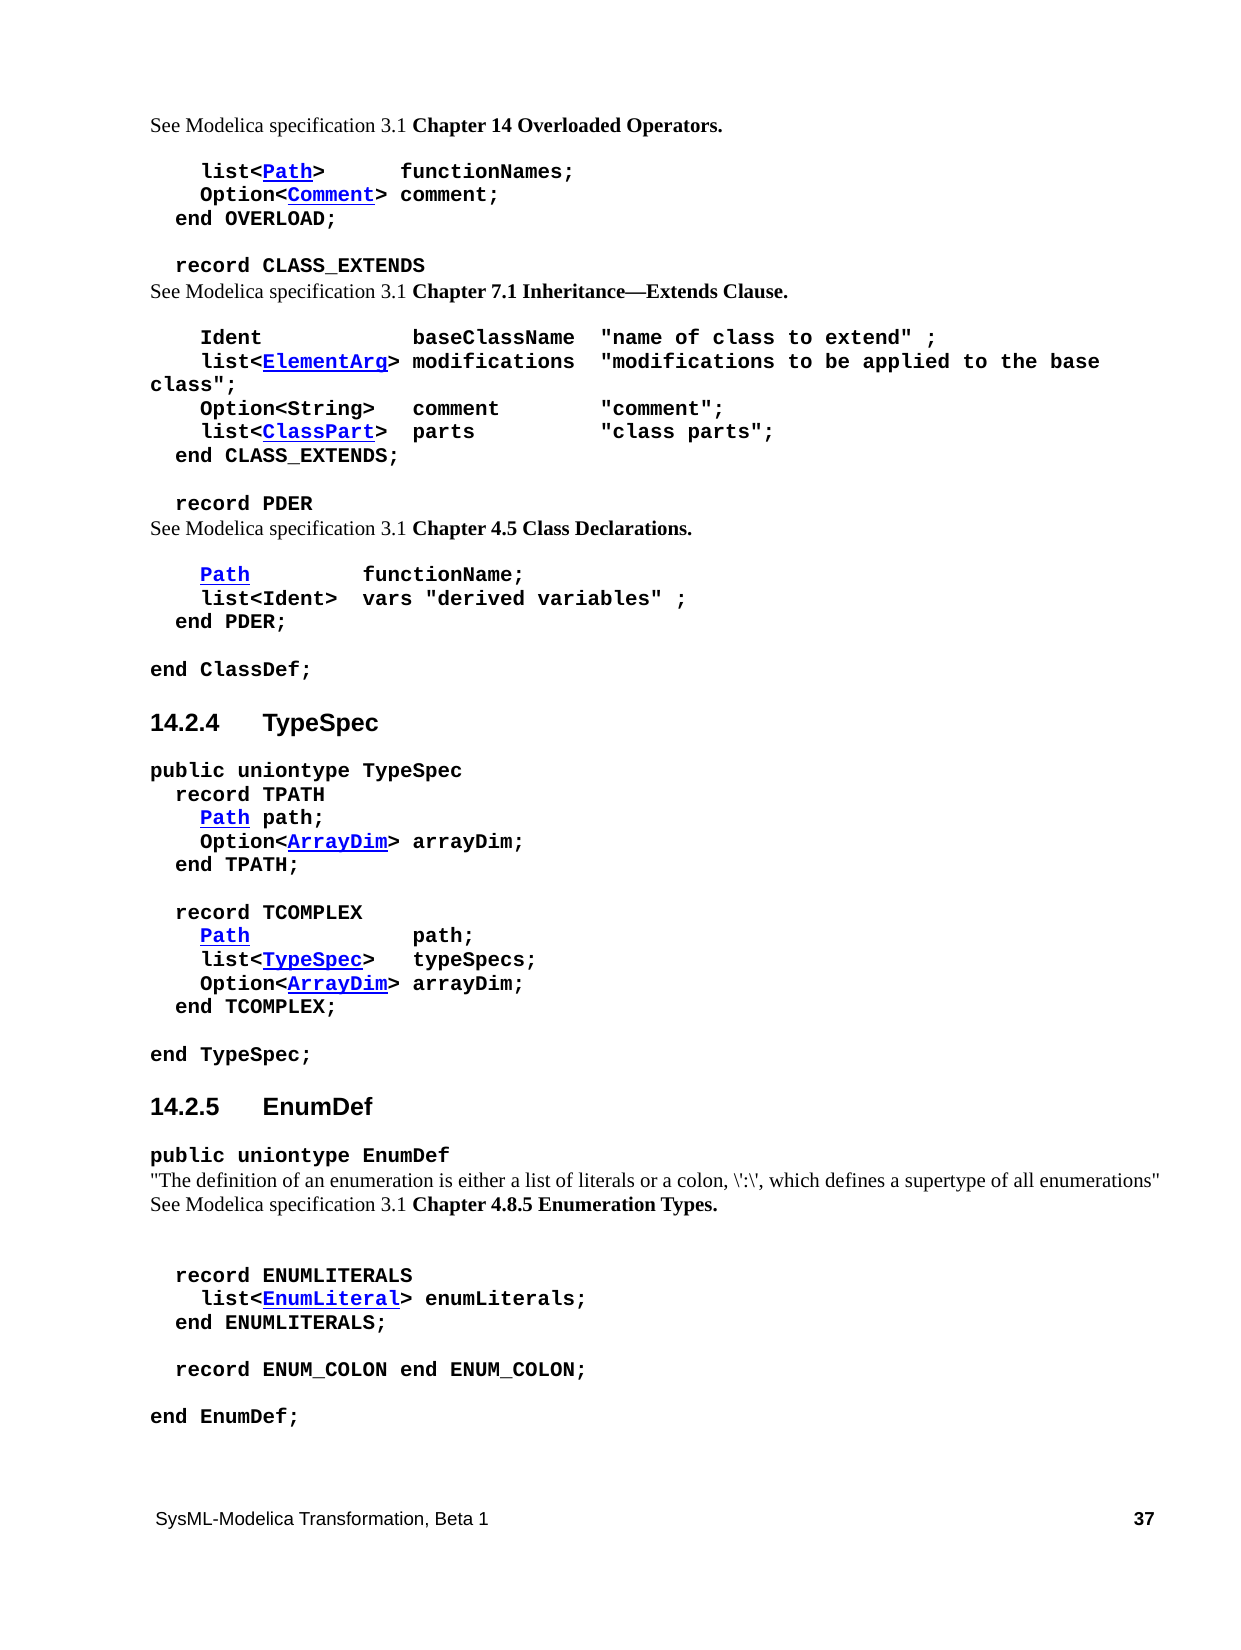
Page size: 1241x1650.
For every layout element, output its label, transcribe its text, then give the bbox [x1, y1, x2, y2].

text Option<String> comment "comment"; [150, 398, 1166, 422]
subtitle EnumDef [150, 1092, 1166, 1121]
text list<Ident> vars "derived variables" ; [150, 588, 1166, 612]
subtitle TypeSpec [150, 707, 1166, 736]
text list<Path> functionNames; [150, 161, 1166, 184]
text public uniontype EnumDef [150, 1145, 1166, 1168]
text end OVERLOAD; [150, 208, 1166, 232]
text public uniontype TypeSpec [150, 760, 1166, 783]
text Option<ArrayDim> arrayDim; [150, 831, 1166, 854]
text list<ClassPart> parts "class parts"; [150, 422, 1166, 445]
text end CLASS_EXTENDS; [150, 445, 1166, 469]
text Option<ArrayDim> arrayDim; [150, 973, 1166, 996]
text list<TypeSpec> typeSpecs; [150, 949, 1166, 973]
text end ENUMLITERALS; [150, 1312, 1166, 1336]
text end TCOMPLEX; [150, 996, 1166, 1020]
text See Modelica specification 3.1 Chapter 4.5 Class Declarations. [150, 516, 1166, 540]
text end ClassDef; [150, 659, 1166, 682]
text Option<Comment> comment; [150, 184, 1166, 208]
text list<EnumLiteral> enumLiterals; [150, 1288, 1166, 1312]
text See Modelica specification 3.1 Chapter 4.8.5 Enumeration Types. [150, 1192, 1166, 1216]
text Path path; [150, 925, 1166, 949]
text end TPATH; [150, 854, 1166, 878]
text record TPATH [150, 783, 1166, 807]
text record PDER [150, 492, 1166, 516]
text Ident baseClassName "name of class to extend" ; [150, 327, 1166, 351]
text See Modelica specification 3.1 Chapter 7.1 Inheritance—Extends Clause. [150, 279, 1166, 303]
text end PDER; [150, 612, 1166, 635]
text "The definition of an enumeration is either a list of literals or a colon, \':\', which defines a supertype of all enumerations" [150, 1168, 1166, 1192]
text record TCOMPLEX [150, 902, 1166, 925]
text end TypeSpec; [150, 1044, 1166, 1067]
text See Modelica specification 3.1 Chapter 14 Overloaded Operators. [150, 112, 1166, 137]
text Path functionName; [150, 564, 1166, 588]
text record CLASS_EXTENDS [150, 255, 1166, 279]
text record ENUM_COLON end ENUM_COLON; [150, 1359, 1166, 1383]
text Path path; [150, 807, 1166, 831]
text end EnumDef; [150, 1406, 1166, 1430]
text list<ElementArg> modifications "modifications to be applied to the base class"; [150, 351, 1166, 398]
text record ENUMLITERALS [150, 1264, 1166, 1288]
